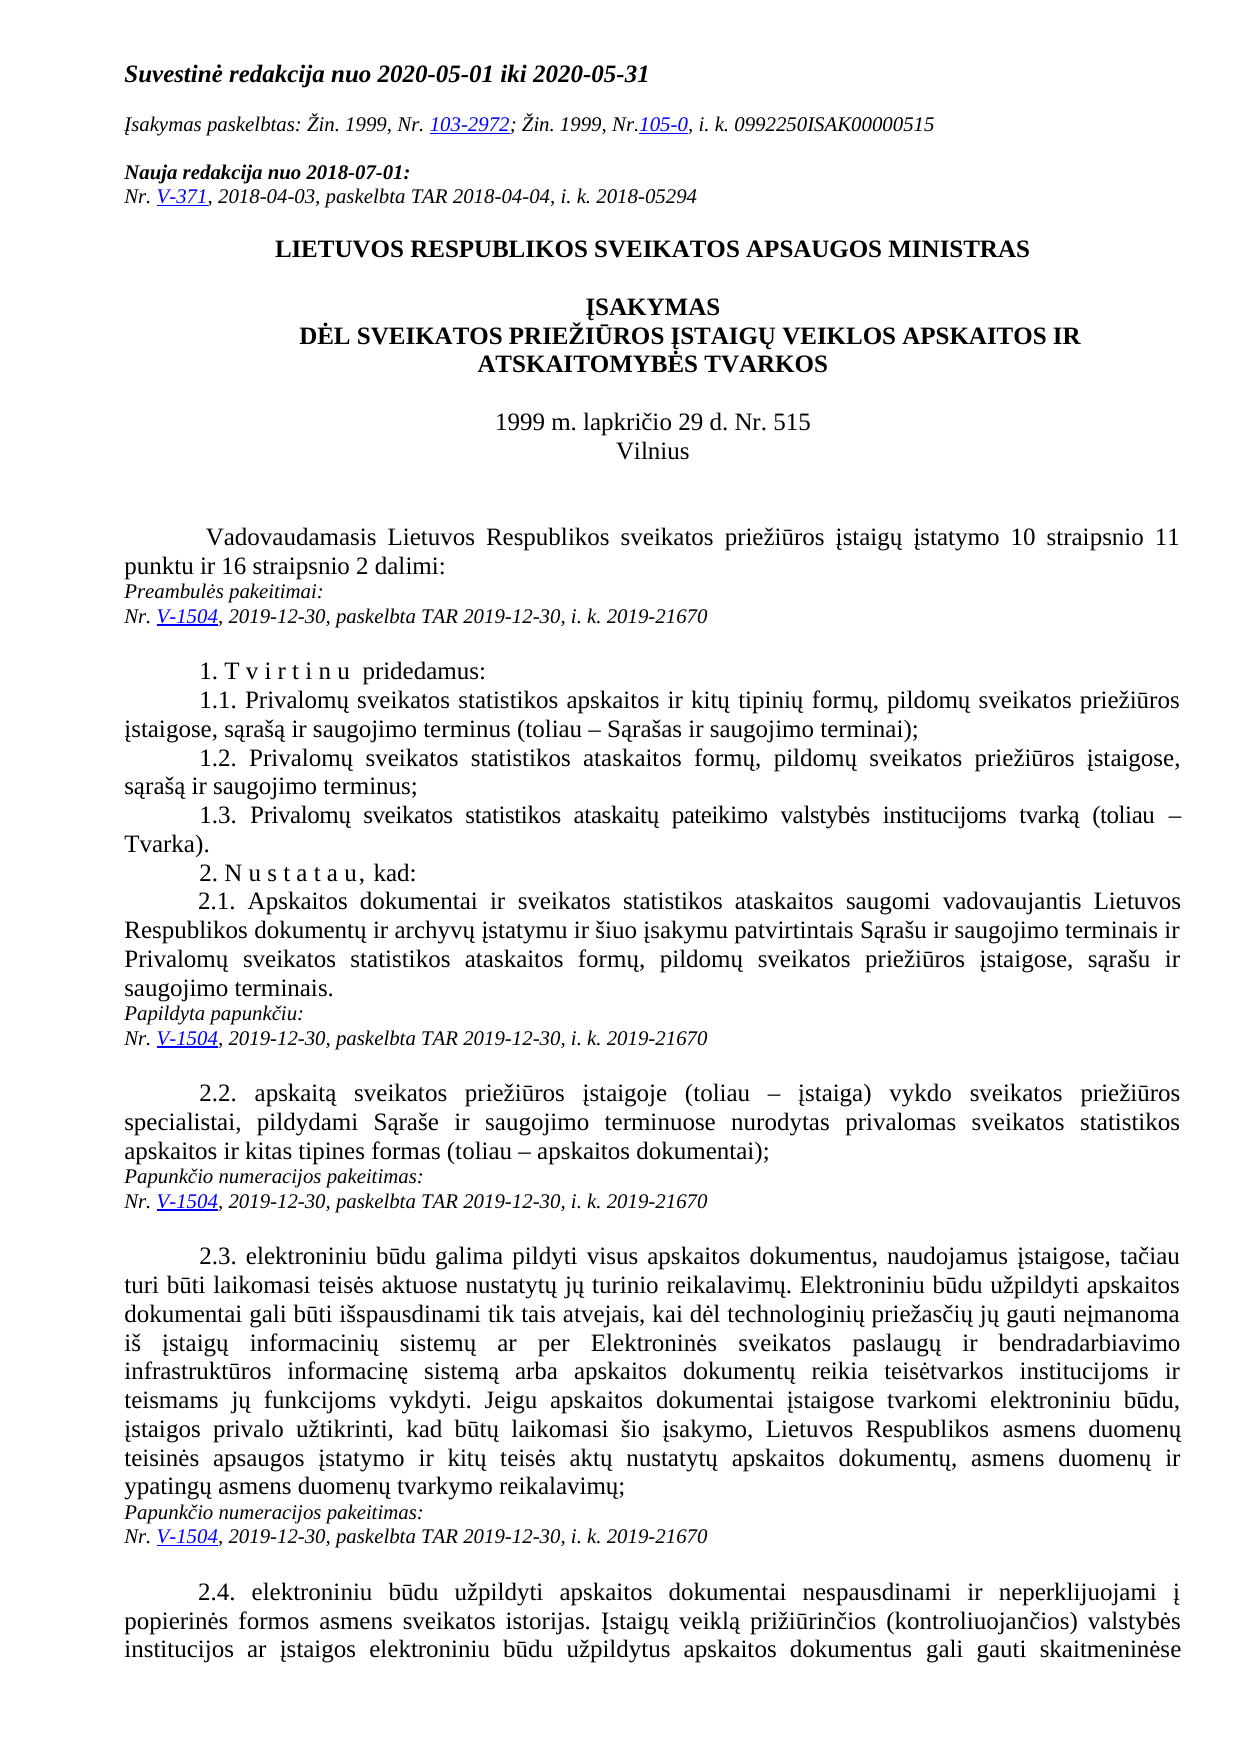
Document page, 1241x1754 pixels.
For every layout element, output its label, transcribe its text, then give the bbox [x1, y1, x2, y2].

text Suvestinė redakcija nuo 2020-05-01 iki 2020-05-31 [124, 59, 1181, 88]
text 2.1. Apskaitos dokumentai ir sveikatos statistikos ataskaitos saugomi vadovaujantis Lietuvos Respublikos dokumentų ir archyvų įstatymu ir šiuo įsakymu patvirtintais Sąrašu ir saugojimo terminais ir Privalomų sveikatos statistikos ataskaitos formų, pildomų sveikatos priežiūros įstaigose, sąrašu ir saugojimo terminais. [124, 886, 1181, 1001]
text Nr. V-1504, 2019-12-30, paskelbta TAR 2019-12-30, i. k. 2019-21670 [124, 1025, 1181, 1049]
text 2.2. apskaitą sveikatos priežiūros įstaigoje (toliau – įstaiga) vykdo sveikatos priežiūros specialistai, pildydami Sąraše ir saugojimo terminuose nurodytas privalomas sveikatos statistikos apskaitos ir kitas tipines formas (toliau – apskaitos dokumentai); [124, 1078, 1181, 1164]
text Papildyta papunkčiu: [124, 1001, 1181, 1025]
text ĮSAKYMAS [124, 292, 1181, 321]
text Nr. V-1504, 2019-12-30, paskelbta TAR 2019-12-30, i. k. 2019-21670 [124, 1524, 1181, 1548]
text 1999 m. lapkričio 29 d. Nr. 515 [124, 407, 1181, 436]
text 2. Nustatau, kad: [124, 858, 1181, 886]
text Nr. V-1504, 2019-12-30, paskelbta TAR 2019-12-30, i. k. 2019-21670 [124, 603, 1181, 628]
text Preambulės pakeitimai: [124, 579, 1181, 603]
text 2.3. elektroniniu būdu galima pildyti visus apskaitos dokumentus, naudojamus įstaigose, tačiau turi būti laikomasi teisės aktuose nustatytų jų turinio reikalavimų. Elektroniniu būdu užpildyti apskaitos dokumentai gali būti išspausdinami tik tais atvejais, kai dėl technologinių priežasčių jų gauti neįmanoma iš įstaigų informacinių sistemų ar per Elektroninės sveikatos paslaugų ir bendradarbiavimo infrastruktūros informacinę sistemą arba apskaitos dokumentų reikia teisėtvarkos institucijoms ir teismams jų funkcijoms vykdyti. Jeigu apskaitos dokumentai įstaigose tvarkomi elektroniniu būdu, įstaigos privalo užtikrinti, kad būtų laikomasi šio įsakymo, Lietuvos Respublikos asmens duomenų teisinės apsaugos įstatymo ir kitų teisės aktų nustatytų apskaitos dokumentų, asmens duomenų ir ypatingų asmens duomenų tvarkymo reikalavimų; [124, 1241, 1181, 1500]
text LIETUVOS RESPUBLIKOS SVEIKATOS APSAUGOS MINISTRAS [124, 234, 1181, 263]
text 1.2. Privalomų sveikatos statistikos ataskaitos formų, pildomų sveikatos priežiūros įstaigose, sąrašą ir saugojimo terminus; [124, 743, 1181, 800]
text Vilnius [124, 436, 1181, 464]
text 2.4. elektroniniu būdu užpildyti apskaitos dokumentai nespausdinami ir neperklijuojami į popierinės formos asmens sveikatos istorijas. Įstaigų veiklą prižiūrinčios (kontroliuojančios) valstybės institucijos ar įstaigos elektroniniu būdu užpildytus apskaitos dokumentus gali gauti skaitmeninėse [124, 1577, 1181, 1663]
text Nauja redakcija nuo 2018-07-01: [124, 160, 1181, 184]
text Nr. V-371, 2018-04-03, paskelbta TAR 2018-04-04, i. k. 2018-05294 [124, 184, 1181, 208]
text 1. Tvirtinu pridedamus: [124, 656, 1181, 685]
text Įsakymas paskelbtas: Žin. 1999, Nr. 103-2972; Žin. 1999, Nr.105-0, i. k. 0992250ISAK00000515 [124, 112, 1181, 136]
text 1.1. Privalomų sveikatos statistikos apskaitos ir kitų tipinių formų, pildomų sveikatos priežiūros įstaigose, sąrašą ir saugojimo terminus (toliau – Sąrašas ir saugojimo terminai); [124, 685, 1181, 743]
text Papunkčio numeracijos pakeitimas: [124, 1500, 1181, 1524]
text Nr. V-1504, 2019-12-30, paskelbta TAR 2019-12-30, i. k. 2019-21670 [124, 1188, 1181, 1213]
text 1.3. Privalomų sveikatos statistikos ataskaitų pateikimo valstybės institucijoms tvarką (toliau – Tvarka). [124, 800, 1181, 858]
text Vadovaudamasis Lietuvos Respublikos sveikatos priežiūros įstaigų įstatymo 10 straipsnio 11 punktu ir 16 straipsnio 2 dalimi: [124, 522, 1181, 579]
text DĖL SVEIKATOS PRIEŽIŪROS ĮSTAIGŲ VEIKLOS APSKAITOS IR ATSKAITOMYBĖS TVARKOS [124, 321, 1181, 378]
text Papunkčio numeracijos pakeitimas: [124, 1164, 1181, 1188]
